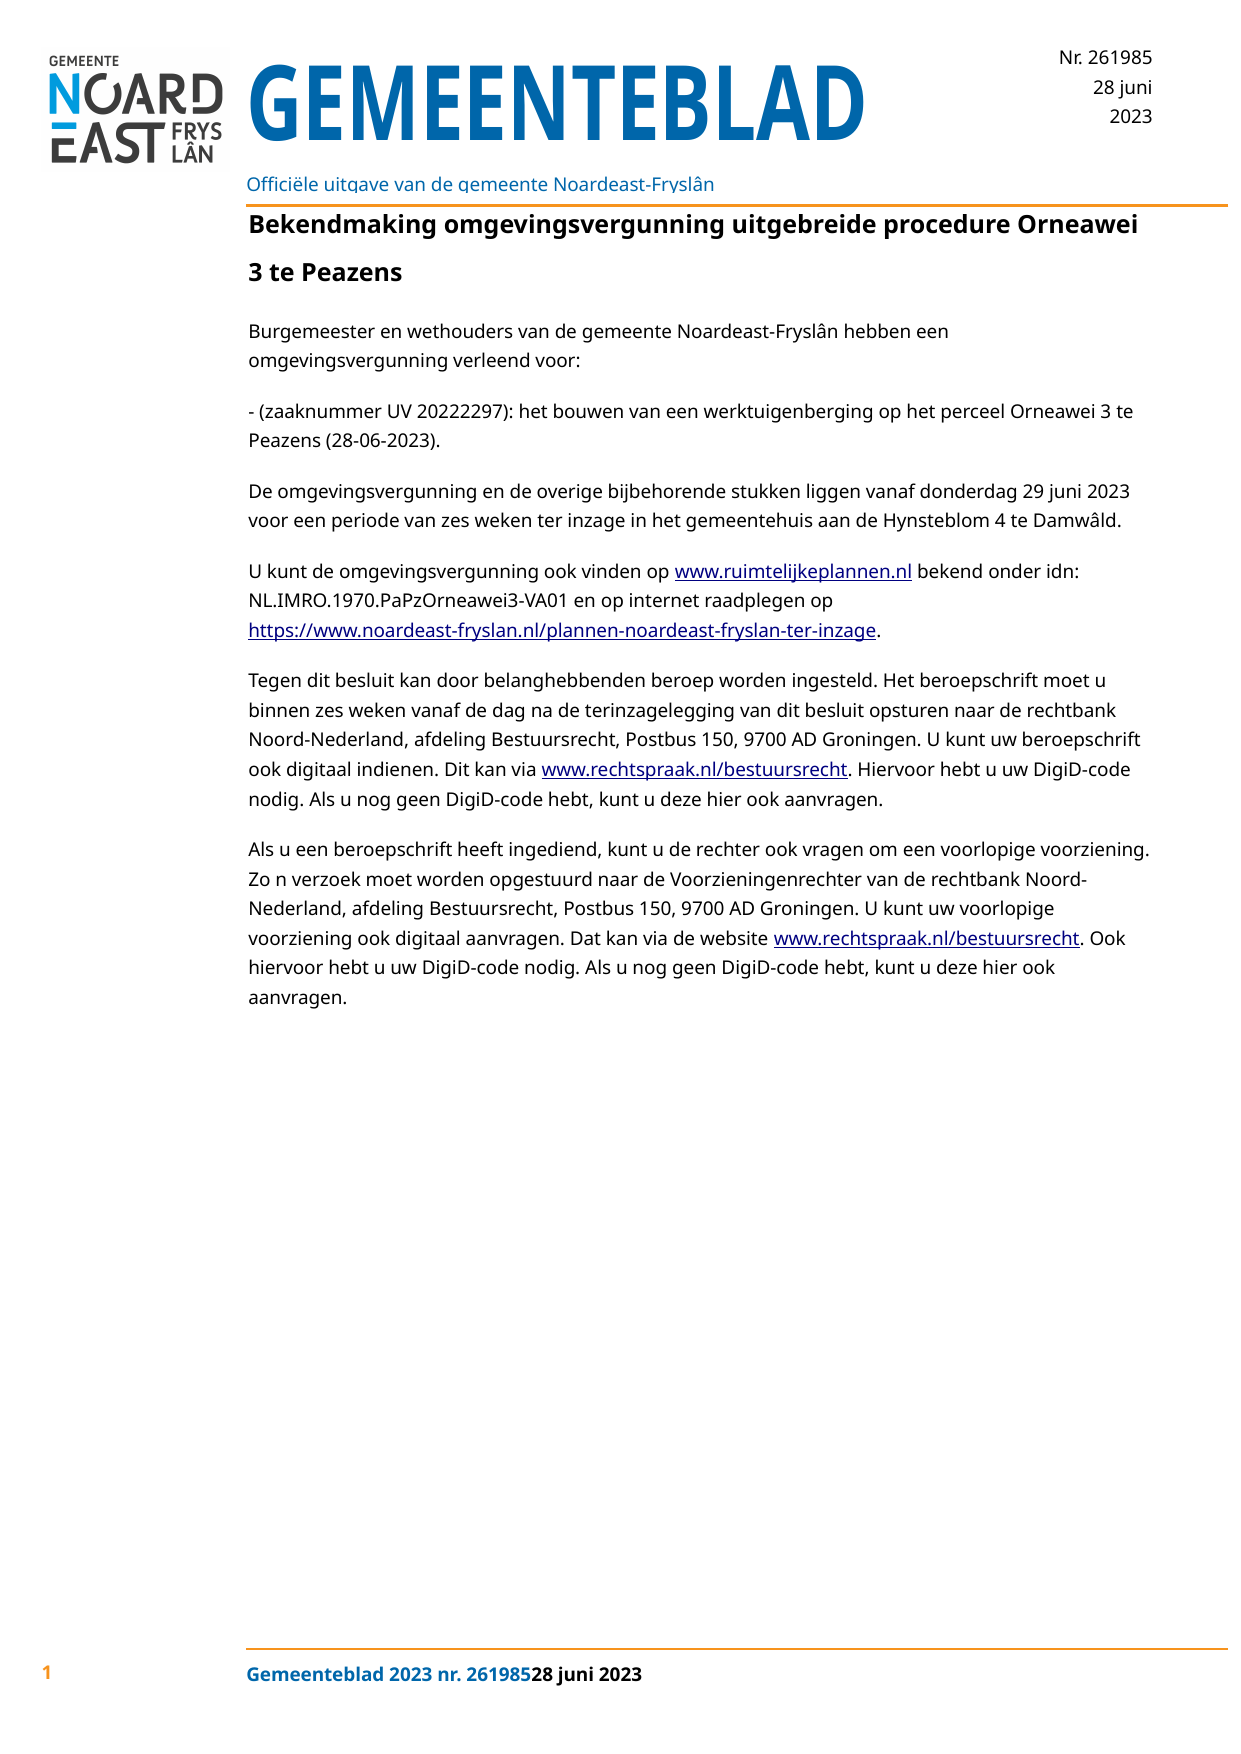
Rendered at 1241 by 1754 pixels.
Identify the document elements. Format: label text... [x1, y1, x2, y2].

text Tegen dit besluit kan door belanghebbenden beroep worden ingesteld. Het beroepschrift moet u binnen zes weken vanaf de dag na de terinzagelegging van dit besluit opsturen naar de rechtbank Noord-Nederland, afdeling Bestuursrecht, Postbus 150, 9700 AD Groningen. U kunt uw beroepschrift ook digitaal indienen. Dit kan via www.rechtspraak.nl/bestuursrecht. Hiervoor hebt u uw DigiD-code nodig. Als u nog geen DigiD-code hebt, kunt u deze hier ook aanvragen. [248, 667, 1152, 812]
text Als u een beroepschrift heeft ingediend, kunt u de rechter ook vragen om een voorlopige voorziening. Zo n verzoek moet worden opgestuurd naar de Voorzieningenrechter van de rechtbank Noord-Nederland, afdeling Bestuursrecht, Postbus 150, 9700 AD Groningen. U kunt uw voorlopige voorziening ook digitaal aanvragen. Dat kan via de website www.rechtspraak.nl/bestuursrecht. Ook hiervoor hebt u uw DigiD-code nodig. Als u nog geen DigiD-code hebt, kunt u deze hier ook aanvragen. [248, 836, 1152, 1010]
text Burgemeester en wethouders van de gemeente Noardeast-Fryslân hebben een omgevingsvergunning verleend voor: [248, 318, 1152, 373]
text Bekendmaking omgevingsvergunning uitgebreide procedure Orneawei 3 te Peazens [248, 207, 1152, 288]
text U kunt de omgevingsvergunning ook vinden op www.ruimtelijkeplannen.nl bekend onder idn: NL.IMRO.1970.PaPzOrneawei3-VA01 en op internet raadplegen op https://www.noardeast-fryslan.nl/plannen-noardeast-fryslan-ter-inzage. [248, 558, 1152, 643]
text De omgevingsvergunning en de overige bijbehorende stukken liggen vanaf donderdag 29 juni 2023 voor een periode van zes weken ter inzage in het gemeentehuis aan de Hynsteblom 4 te Damwâld. [248, 478, 1152, 533]
text - (zaaknummer UV 20222297): het bouwen van een werktuigenberging op het perceel Orneawei 3 te Peazens (28-06-2023). [248, 398, 1152, 453]
picture [41, 47, 231, 172]
